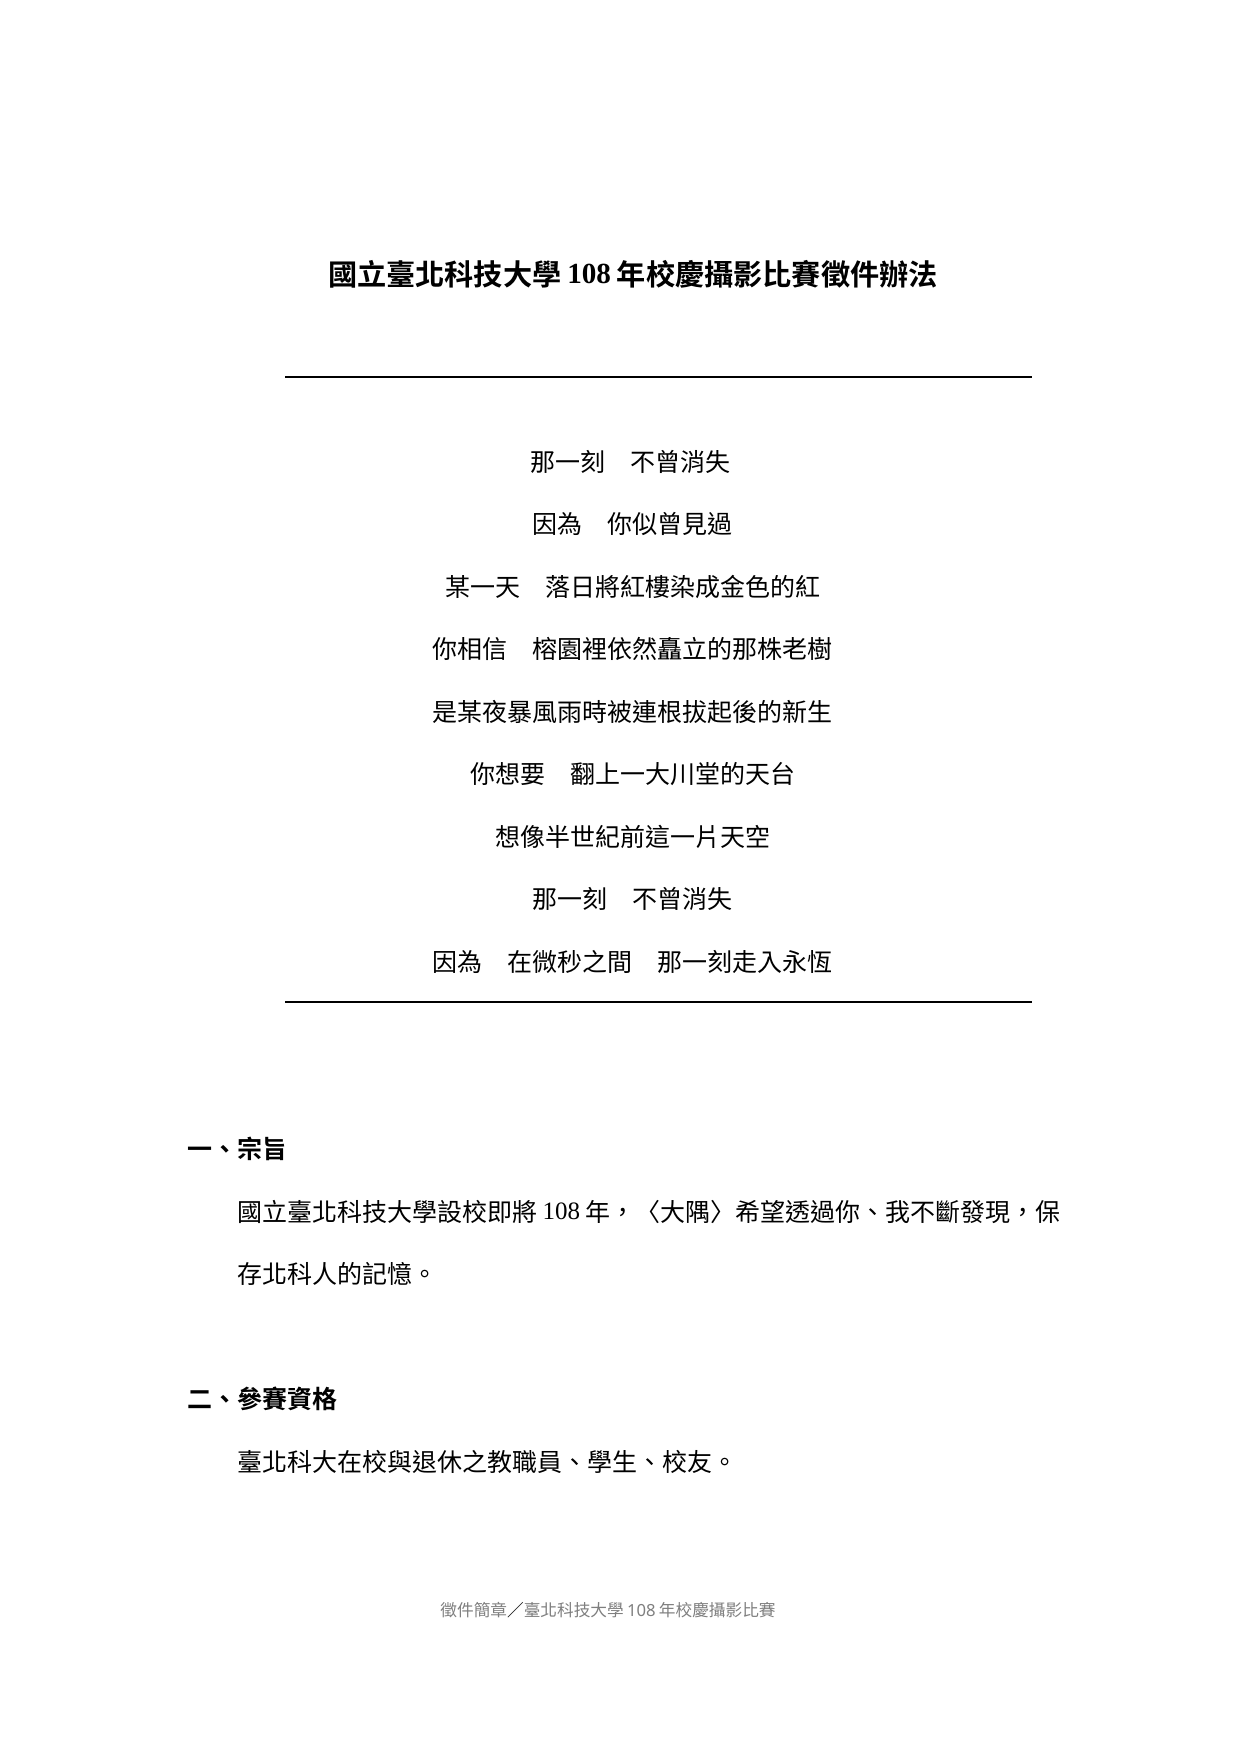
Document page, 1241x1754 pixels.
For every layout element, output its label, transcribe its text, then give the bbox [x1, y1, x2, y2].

text 某一天 落日將紅樓染成金色的紅 你相信 榕園裡依然矗立的那株老樹 [187, 544, 1078, 669]
text 那一刻 不曾消失 因為 你似曾見過 [187, 419, 1078, 544]
text 二、參賽資格 [187, 1356, 1078, 1419]
text 國立臺北科技大學108年校慶攝影比賽徵件辦法 [187, 231, 1078, 294]
text 臺北科大在校與退休之教職員、學生、校友。 [237, 1419, 1078, 1481]
text 因為 在微秒之間 那一刻走入永恆 [187, 919, 1078, 981]
text 你想要 翻上一大川堂的天台 [187, 731, 1078, 794]
text 那一刻 不曾消失 [187, 856, 1078, 919]
text 想像半世紀前這一片天空 [187, 794, 1078, 856]
text 國立臺北科技大學設校即將108年，〈大隅〉希望透過你、我不斷發現，保存北科人的記憶。 [237, 1169, 1078, 1294]
text 是某夜暴風雨時被連根拔起後的新生 [187, 669, 1078, 731]
text 一、宗旨 [187, 1106, 1078, 1169]
